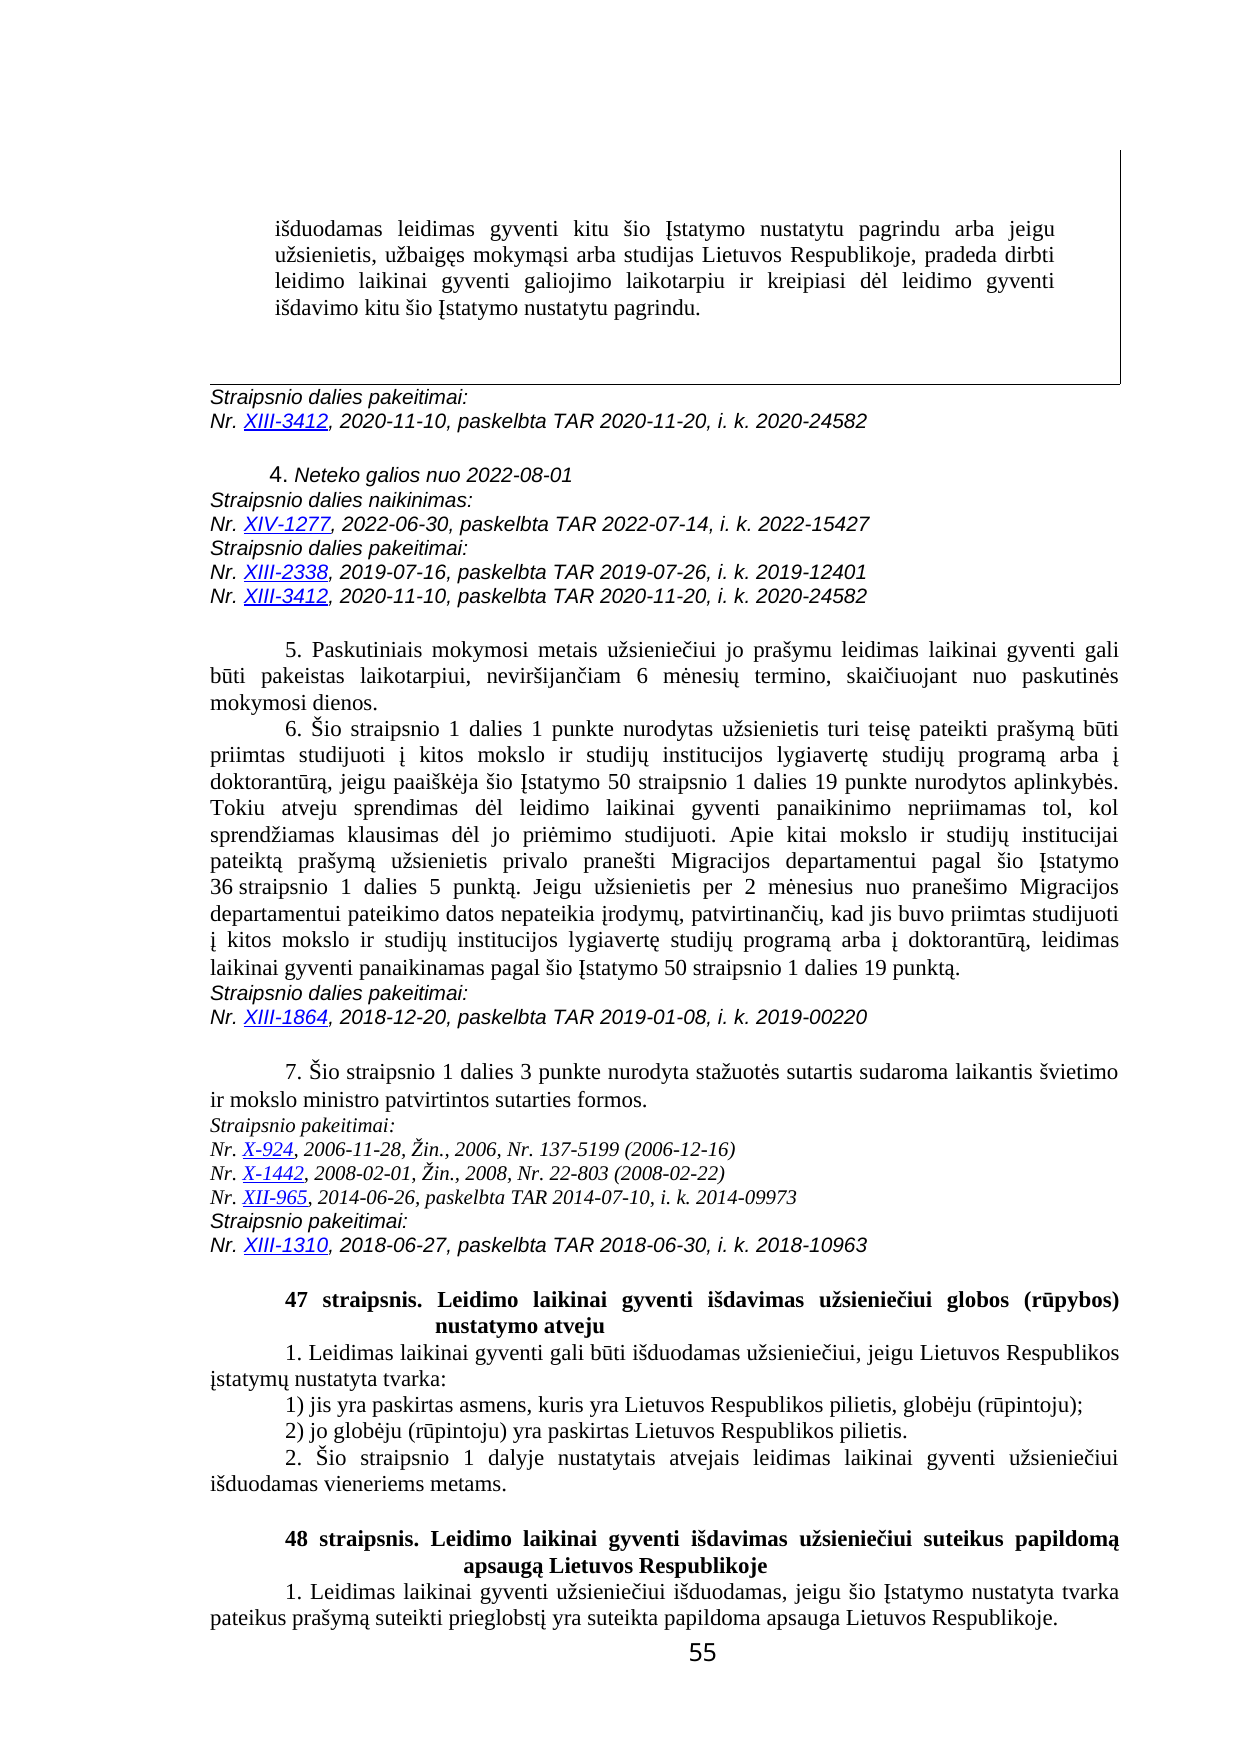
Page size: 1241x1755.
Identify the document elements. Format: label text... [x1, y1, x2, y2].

text 7. Šio straipsnio 1 dalies 3 punkte nurodyta stažuotės sutartis sudaroma laikantis švietimo ir mokslo ministro patvirtintos sutarties formos. [210, 1058, 1120, 1113]
text Straipsnio dalies pakeitimai: [210, 536, 1120, 559]
text 48 straipsnis. Leidimo laikinai gyventi išdavimas užsieniečiui suteikus papildomą apsaugą Lietuvos Respublikoje [285, 1525, 1120, 1578]
text Nr. XIV-1277, 2022-06-30, paskelbta TAR 2022-07-14, i. k. 2022-15427 [210, 512, 1120, 536]
text 2) jo globėju (rūpintoju) yra paskirtas Lietuvos Respublikos pilietis. [210, 1418, 1120, 1444]
text Nr. XIII-1864, 2018-12-20, paskelbta TAR 2019-01-08, i. k. 2019-00220 [210, 1005, 1120, 1029]
text Nr. X-1442, 2008-02-01, Žin., 2008, Nr. 22-803 (2008-02-22) [210, 1161, 1120, 1185]
text 5. Paskutiniais mokymosi metais užsieniečiui jo prašymu leidimas laikinai gyventi gali būti pakeistas laikotarpiui, neviršijančiam 6 mėnesių termino, skaičiuojant nuo paskutinės mokymosi dienos. [210, 636, 1120, 715]
text 1. Leidimas laikinai gyventi gali būti išduodamas užsieniečiui, jeigu Lietuvos Respublikos įstatymų nustatyta tvarka: [210, 1338, 1120, 1391]
text Straipsnio dalies naikinimas: [210, 488, 1120, 512]
text 47 straipsnis. Leidimo laikinai gyventi išdavimas užsieniečiui globos (rūpybos) nustatymo atveju [285, 1286, 1120, 1338]
text Nr. XII-965, 2014-06-26, paskelbta TAR 2014-07-10, i. k. 2014-09973 [210, 1185, 1120, 1209]
text Nr. X-924, 2006-11-28, Žin., 2006, Nr. 137-5199 (2006-12-16) [210, 1137, 1120, 1161]
text 6. Šio straipsnio 1 dalies 1 punkte nurodytas užsienietis turi teisę pateikti prašymą būti priimtas studijuoti į kitos mokslo ir studijų institucijos lygiavertę studijų programą arba į doktorantūrą, jeigu paaiškėja šio Įstatymo 50 straipsnio 1 dalies 19 punkte nurodytos aplinkybės. Tokiu atveju sprendimas dėl leidimo laikinai gyventi panaikinimo nepriimamas tol, kol sprendžiamas klausimas dėl jo priėmimo studijuoti. Apie kitai mokslo ir studijų institucijai pateiktą prašymą užsienietis privalo pranešti Migracijos departamentui pagal šio Įstatymo 36 straipsnio 1 dalies 5 punktą. Jeigu užsienietis per 2 mėnesius nuo pranešimo Migracijos departamentui pateikimo datos nepateikia įrodymų, patvirtinančių, kad jis buvo priimtas studijuoti į kitos mokslo ir studijų institucijos lygiavertę studijų programą arba į doktorantūrą, leidimas laikinai gyventi panaikinamas pagal šio Įstatymo 50 straipsnio 1 dalies 19 punktą. [210, 715, 1120, 981]
text Nr. XIII-1310, 2018-06-27, paskelbta TAR 2018-06-30, i. k. 2018-10963 [210, 1233, 1120, 1257]
text Straipsnio dalies pakeitimai: [210, 384, 1120, 408]
text 2. Šio straipsnio 1 dalyje nustatytais atvejais leidimas laikinai gyventi užsieniečiui išduodamas vieneriems metams. [210, 1444, 1120, 1497]
text Nr. XIII-3412, 2020-11-10, paskelbta TAR 2020-11-20, i. k. 2020-24582 [210, 583, 1120, 607]
text 1. Leidimas laikinai gyventi užsieniečiui išduodamas, jeigu šio Įstatymo nustatyta tvarka pateikus prašymą suteikti prieglobstį yra suteikta papildoma apsauga Lietuvos Respublikoje. [210, 1578, 1120, 1631]
text Nr. XIII-2338, 2019-07-16, paskelbta TAR 2019-07-26, i. k. 2019-12401 [210, 559, 1120, 583]
text Straipsnio pakeitimai: [210, 1113, 1120, 1137]
text 1) jis yra paskirtas asmens, kuris yra Lietuvos Respublikos pilietis, globėju (rūpintoju); [210, 1391, 1120, 1418]
text Nr. XIII-3412, 2020-11-10, paskelbta TAR 2020-11-20, i. k. 2020-24582 [210, 408, 1120, 432]
text 4. Neteko galios nuo 2022-08-01 [210, 461, 1120, 488]
text išduodamas leidimas gyventi kitu šio Įstatymo nustatytu pagrindu arba jeigu užsienietis, užbaigęs mokymąsi arba studijas Lietuvos Respublikoje, pradeda dirbti leidimo laikinai gyventi galiojimo laikotarpiu ir kreipiasi dėl leidimo gyventi išdavimo kitu šio Įstatymo nustatytu pagrindu. [210, 150, 1120, 384]
text Straipsnio pakeitimai: [210, 1209, 1120, 1233]
text Straipsnio dalies pakeitimai: [210, 981, 1120, 1005]
